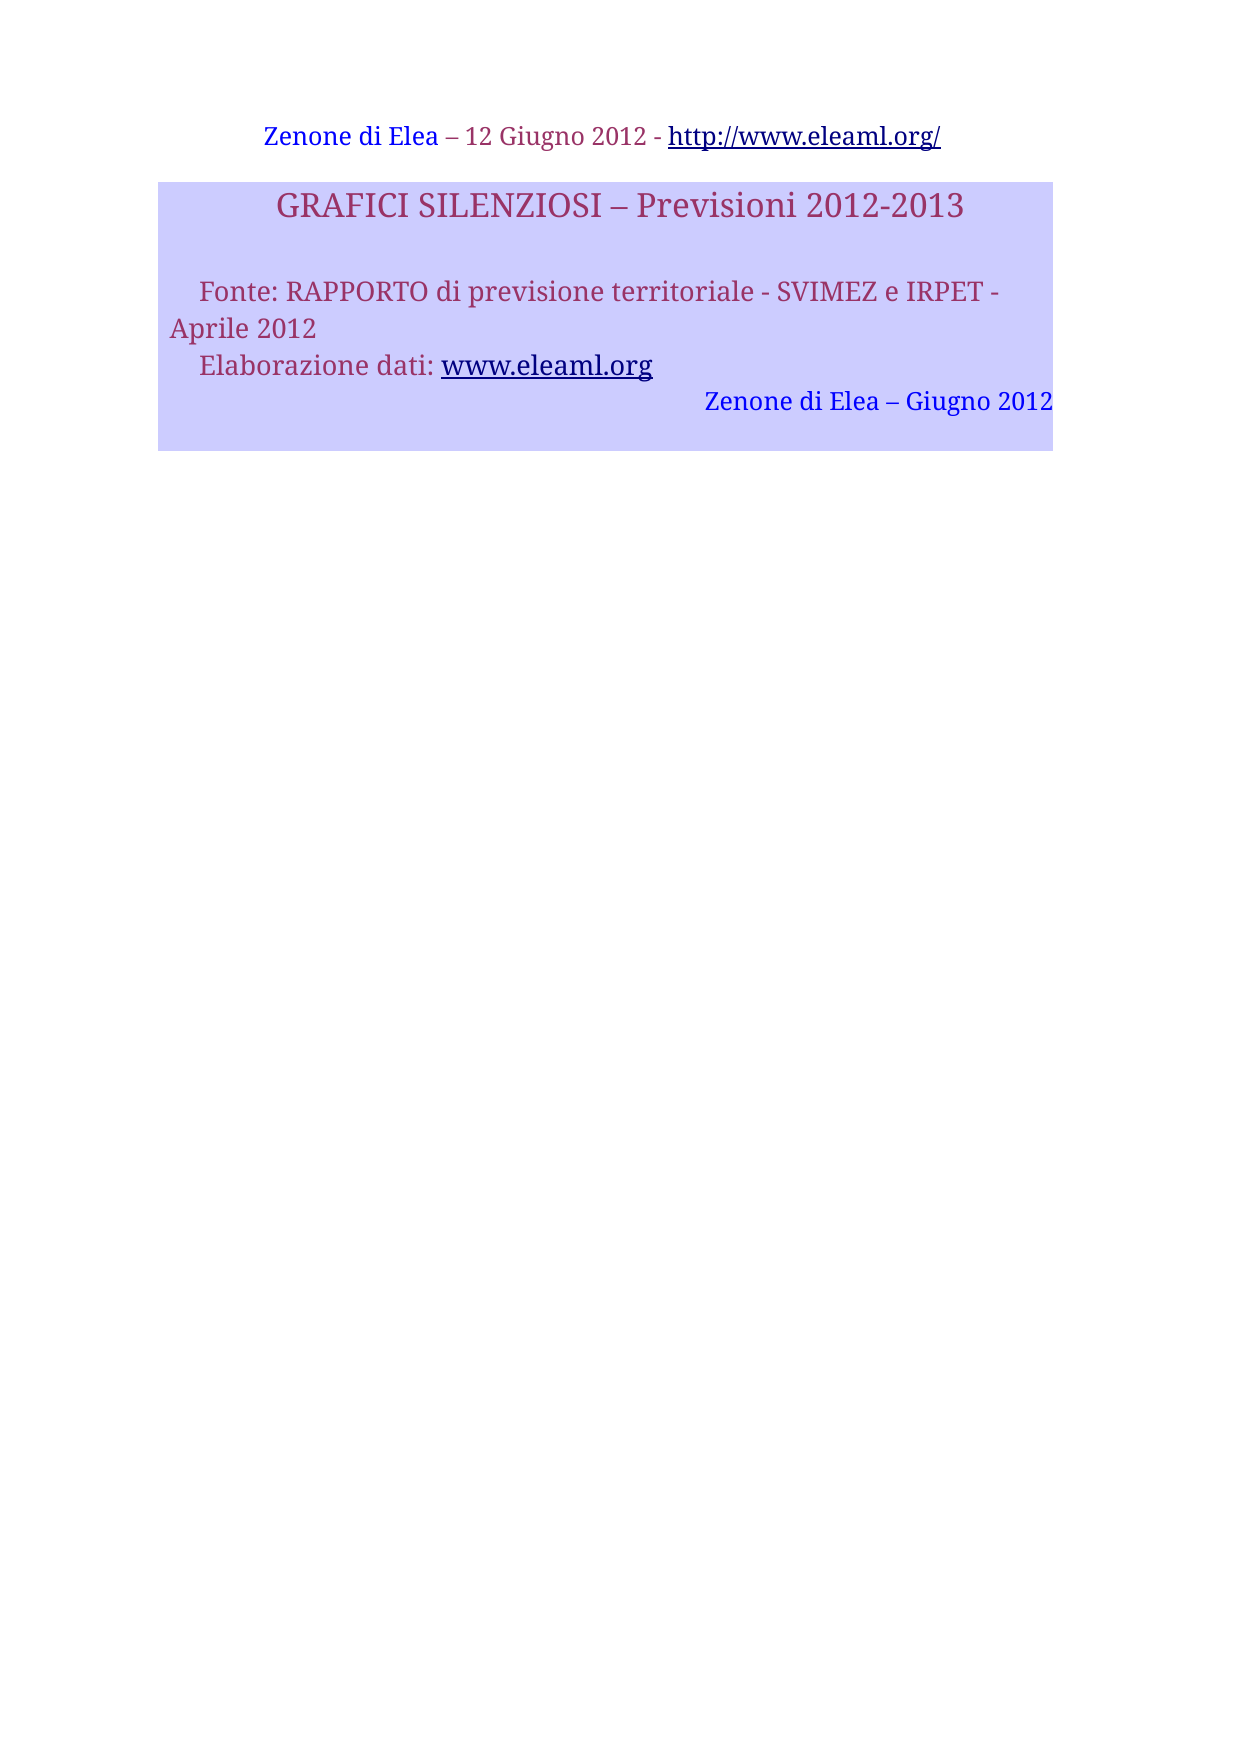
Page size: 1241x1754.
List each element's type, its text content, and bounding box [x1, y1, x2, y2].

table_header GRAFICI SILENZIOSI – Previsioni 2012-2013 Fonte: RAPPORTO di previsione territoriale - SVIMEZ e IRPET - Aprile 2012 Elaborazione dati: www.eleaml.org Zenone di Elea – Giugno 2012 [158, 182, 1053, 417]
table_cell [158, 417, 1053, 451]
